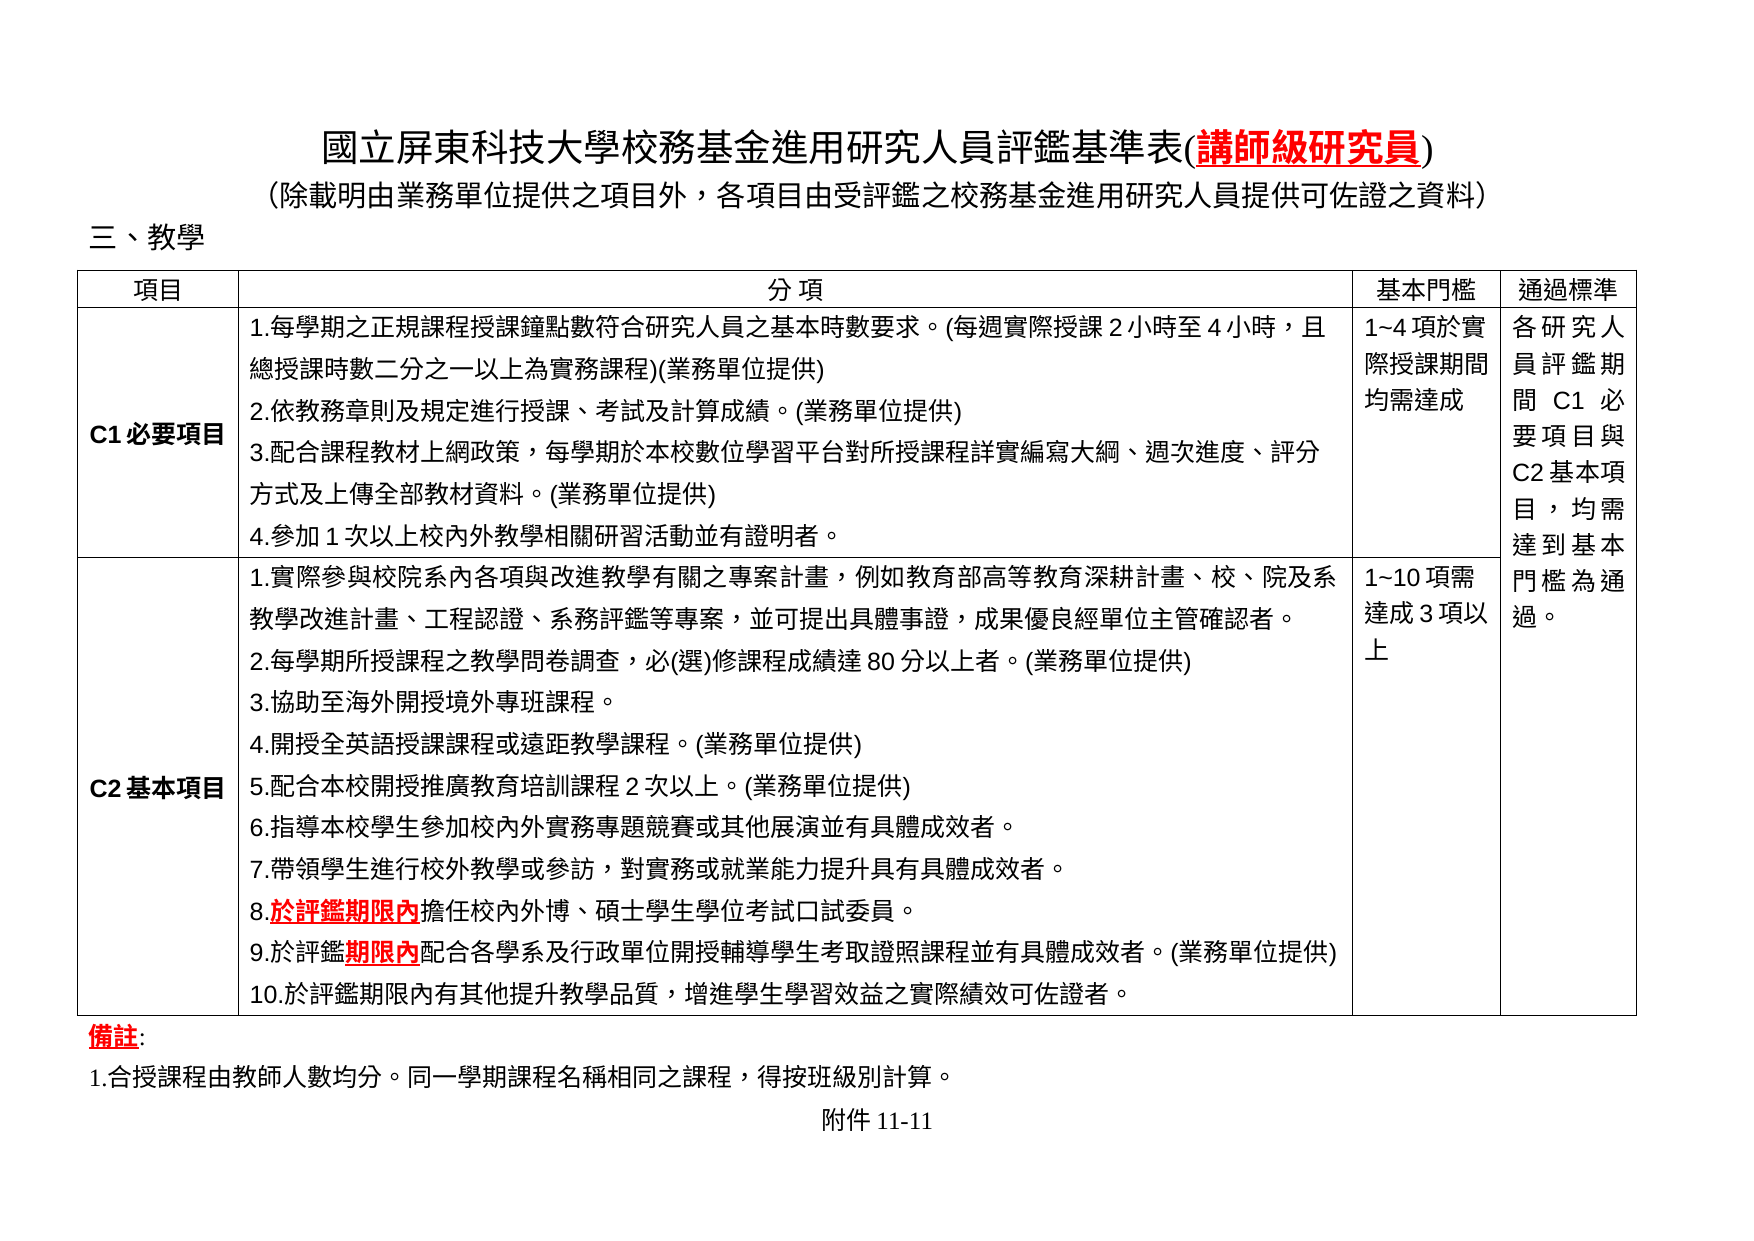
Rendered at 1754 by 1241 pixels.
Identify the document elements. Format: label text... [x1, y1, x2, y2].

table_cell 1.實際參與校院系內各項與改進教學有關之專案計畫，例如教育部高等教育深耕計畫、校、院及系教學改進計畫、工程認證、系務評鑑等專案，並可提出具體事證，成果優良經單位主管確認者。 2.每學期所授課程之教學問卷調查，必(選)修課程成績達80分以上者。(業務單位提供) 3.協助至海外開授境外專班課程。 4.開授全英語授課課程或遠距教學課程。(業務單位提供) 5.配合本校開授推廣教育培訓課程2次以上。(業務單位提供) 6.指導本校學生參加校內外實務專題競賽或其他展演並有具體成效者。 7.帶領學生進行校外教學或參訪，對實務或就業能力提升具有具體成效者。 8.於評鑑期限內擔任校內外博、碩士學生學位考試口試委員。 9.於評鑑期限內配合各學系及行政單位開授輔導學生考取證照課程並有具體成效者。(業務單位提供) 10.於評鑑期限內有其他提升教學品質，增進學生學習效益之實際績效可佐證者。 [239, 558, 1352, 1015]
table_cell 1~4項於實際授課期間均需達成 [1353, 308, 1500, 557]
table_header 基本門檻 [1353, 271, 1500, 307]
text （除載明由業務單位提供之項目外，各項目由受評鑑之校務基金進用研究人員提供可佐證之資料） [89, 172, 1665, 215]
text 國立屏東科技大學校務基金進用研究人員評鑑基準表(講師級研究員) [89, 118, 1665, 172]
table_cell 1.每學期之正規課程授課鐘點數符合研究人員之基本時數要求。(每週實際授課2小時至4小時，且總授課時數二分之一以上為實務課程)(業務單位提供) 2.依教務章則及規定進行授課、考試及計算成績。(業務單位提供) 3.配合課程教材上網政策，每學期於本校數位學習平台對所授課程詳實編寫大綱、週次進度、評分方式及上傳全部教材資料。(業務單位提供) 4.參加1次以上校內外教學相關研習活動並有證明者。 [239, 308, 1352, 557]
table_header 分 項 [239, 271, 1352, 307]
table_cell C1必要項目 [78, 308, 238, 557]
text 1.合授課程由教師人數均分。同一學期課程名稱相同之課程，得按班級別計算。 [89, 1058, 1665, 1094]
table_cell 1~10項需達成3項以上 [1353, 558, 1500, 1015]
table_header 通過標準 [1501, 271, 1636, 307]
text 備註: [89, 1016, 1665, 1052]
text 三、教學 [89, 215, 1665, 257]
table_header 項目 [78, 271, 238, 307]
table_cell C2基本項目 [78, 558, 238, 1015]
table_cell 各研究人員評鑑期間C1必要項目與C2基本項目，均需達到基本門檻為通過。 [1501, 308, 1636, 1015]
